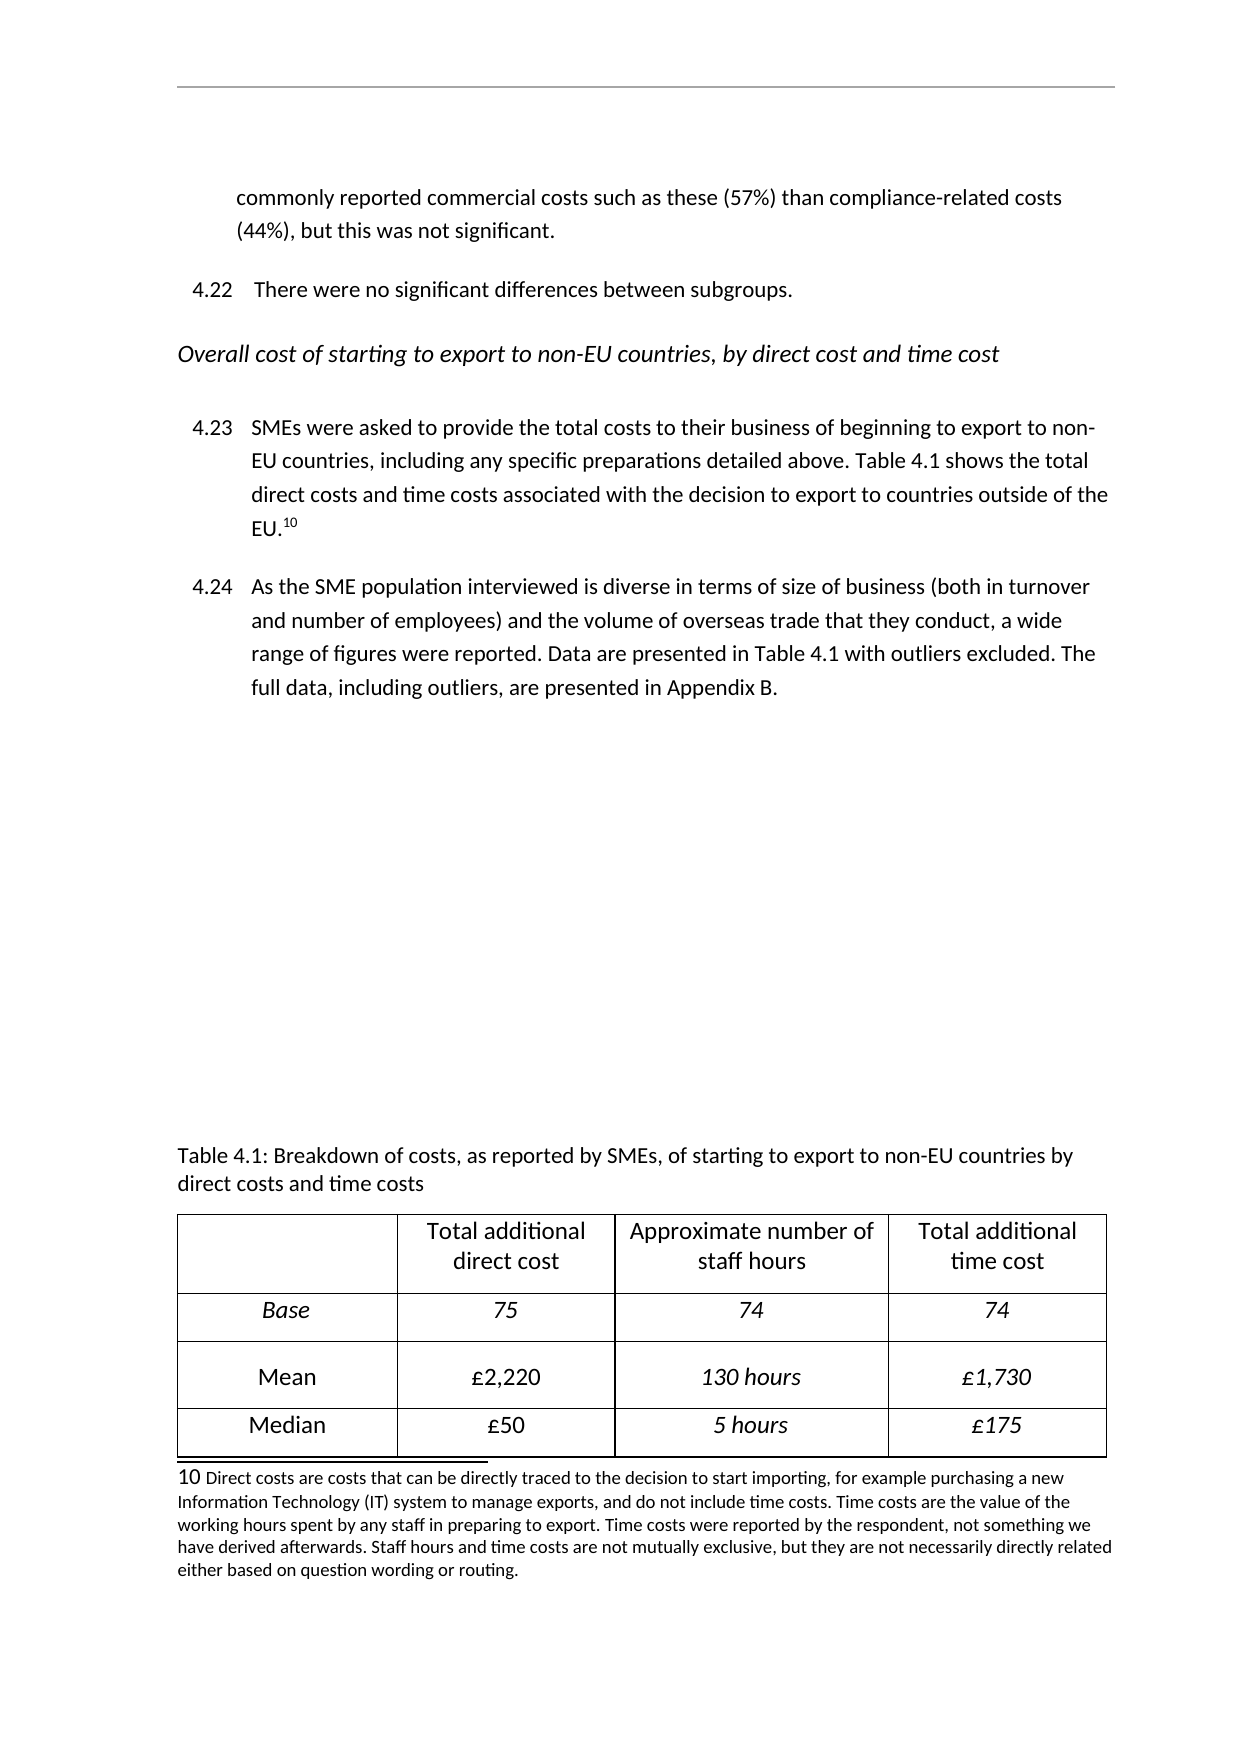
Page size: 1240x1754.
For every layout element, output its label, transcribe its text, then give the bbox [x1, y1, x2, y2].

table_cell £175 [889, 1409, 1106, 1456]
list commonly reported commercial costs such as these (57%) than compliance-related costs (44%), but this was not significant. [192, 183, 1115, 245]
table_cell 130 hours [616, 1342, 888, 1408]
text Table 4.1: Breakdown of costs, as reported by SMEs, of starting to export to non-EU countries by direct costs and time costs [177, 1141, 1115, 1197]
table_cell Base [178, 1294, 397, 1341]
table_header [178, 1215, 397, 1293]
table_cell £2,220 [398, 1342, 614, 1408]
table_header Total additional time cost [889, 1215, 1106, 1293]
table_cell £50 [398, 1409, 614, 1456]
table_cell Median [178, 1409, 397, 1456]
table_cell 5 hours [616, 1409, 888, 1456]
table_cell £1,730 [889, 1342, 1106, 1408]
table_cell 74 [889, 1294, 1106, 1341]
table_header Approximate number of staff hours [616, 1215, 888, 1293]
list SMEs were asked to provide the total costs to their business of beginning to export to non-EU countries, including any specific preparations detailed above. Table 4.1 shows the total direct costs and time costs associated with the decision to export to countries outside of the EU. [192, 413, 1115, 542]
table_cell Mean [178, 1342, 397, 1408]
table_cell 74 [616, 1294, 888, 1341]
list There were no significant differences between subgroups. [192, 275, 1115, 303]
subtitle Overall cost of starting to export to non-EU countries, by direct cost and time cost [177, 338, 1115, 368]
table_header Total additional direct cost [398, 1215, 614, 1293]
list Direct costs are costs that can be directly traced to the decision to start importing, for example purchasing a new Information Technology (IT) system to manage exports, and do not include time costs. Time costs are the value of the working hours spent by any staff in preparing to export. Time costs were reported by the respondent, not something we have derived afterwards. Staff hours and time costs are not mutually exclusive, but they are not necessarily directly related either based on question wording or routing. [177, 1462, 1115, 1581]
list As the SME population interviewed is diverse in terms of size of business (both in turnover and number of employees) and the volume of overseas trade that they conduct, a wide range of figures were reported. Data are presented in Table 4.1 with outliers excluded. The full data, including outliers, are presented in Appendix B. [192, 572, 1115, 701]
table_cell 75 [398, 1294, 614, 1341]
